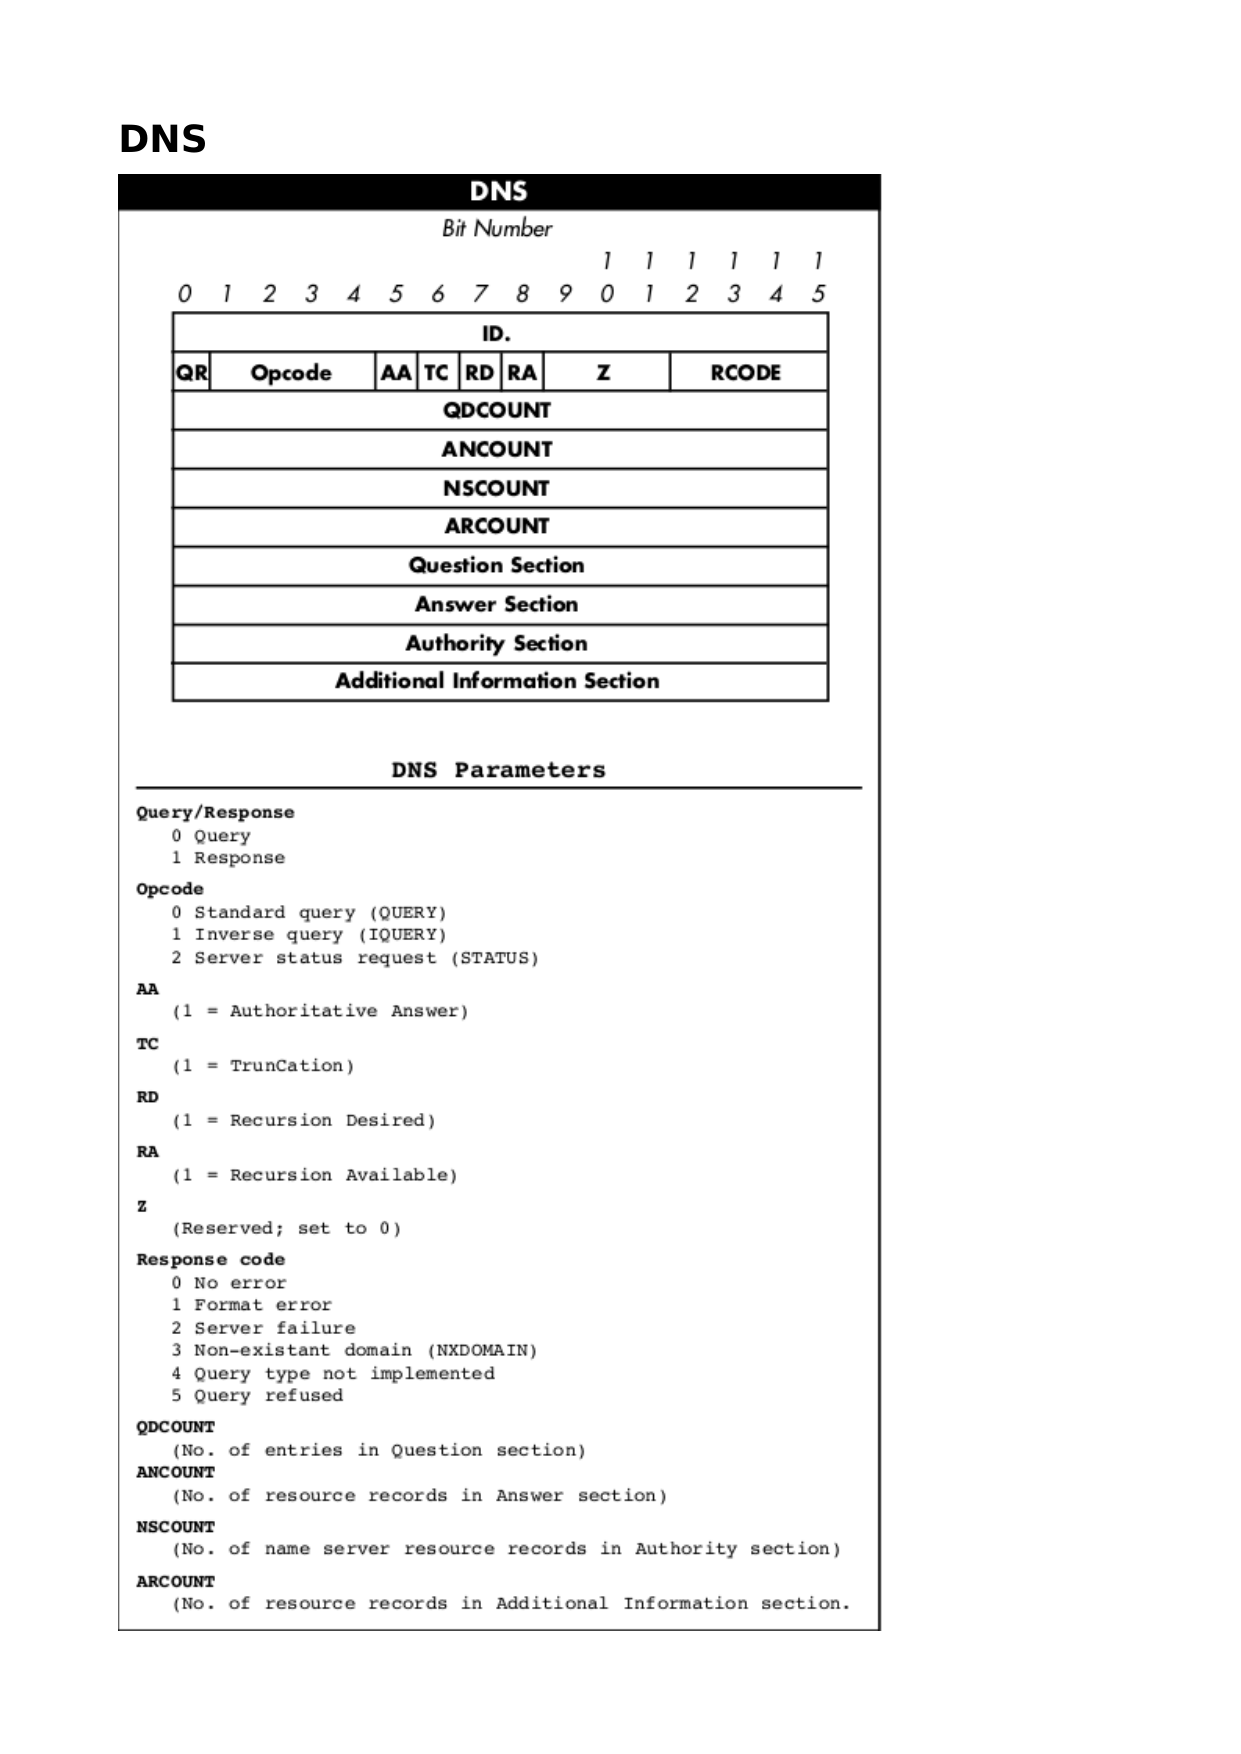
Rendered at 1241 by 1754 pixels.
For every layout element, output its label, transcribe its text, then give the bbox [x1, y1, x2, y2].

picture [118, 174, 883, 1631]
subtitle DNS [118, 118, 1122, 162]
